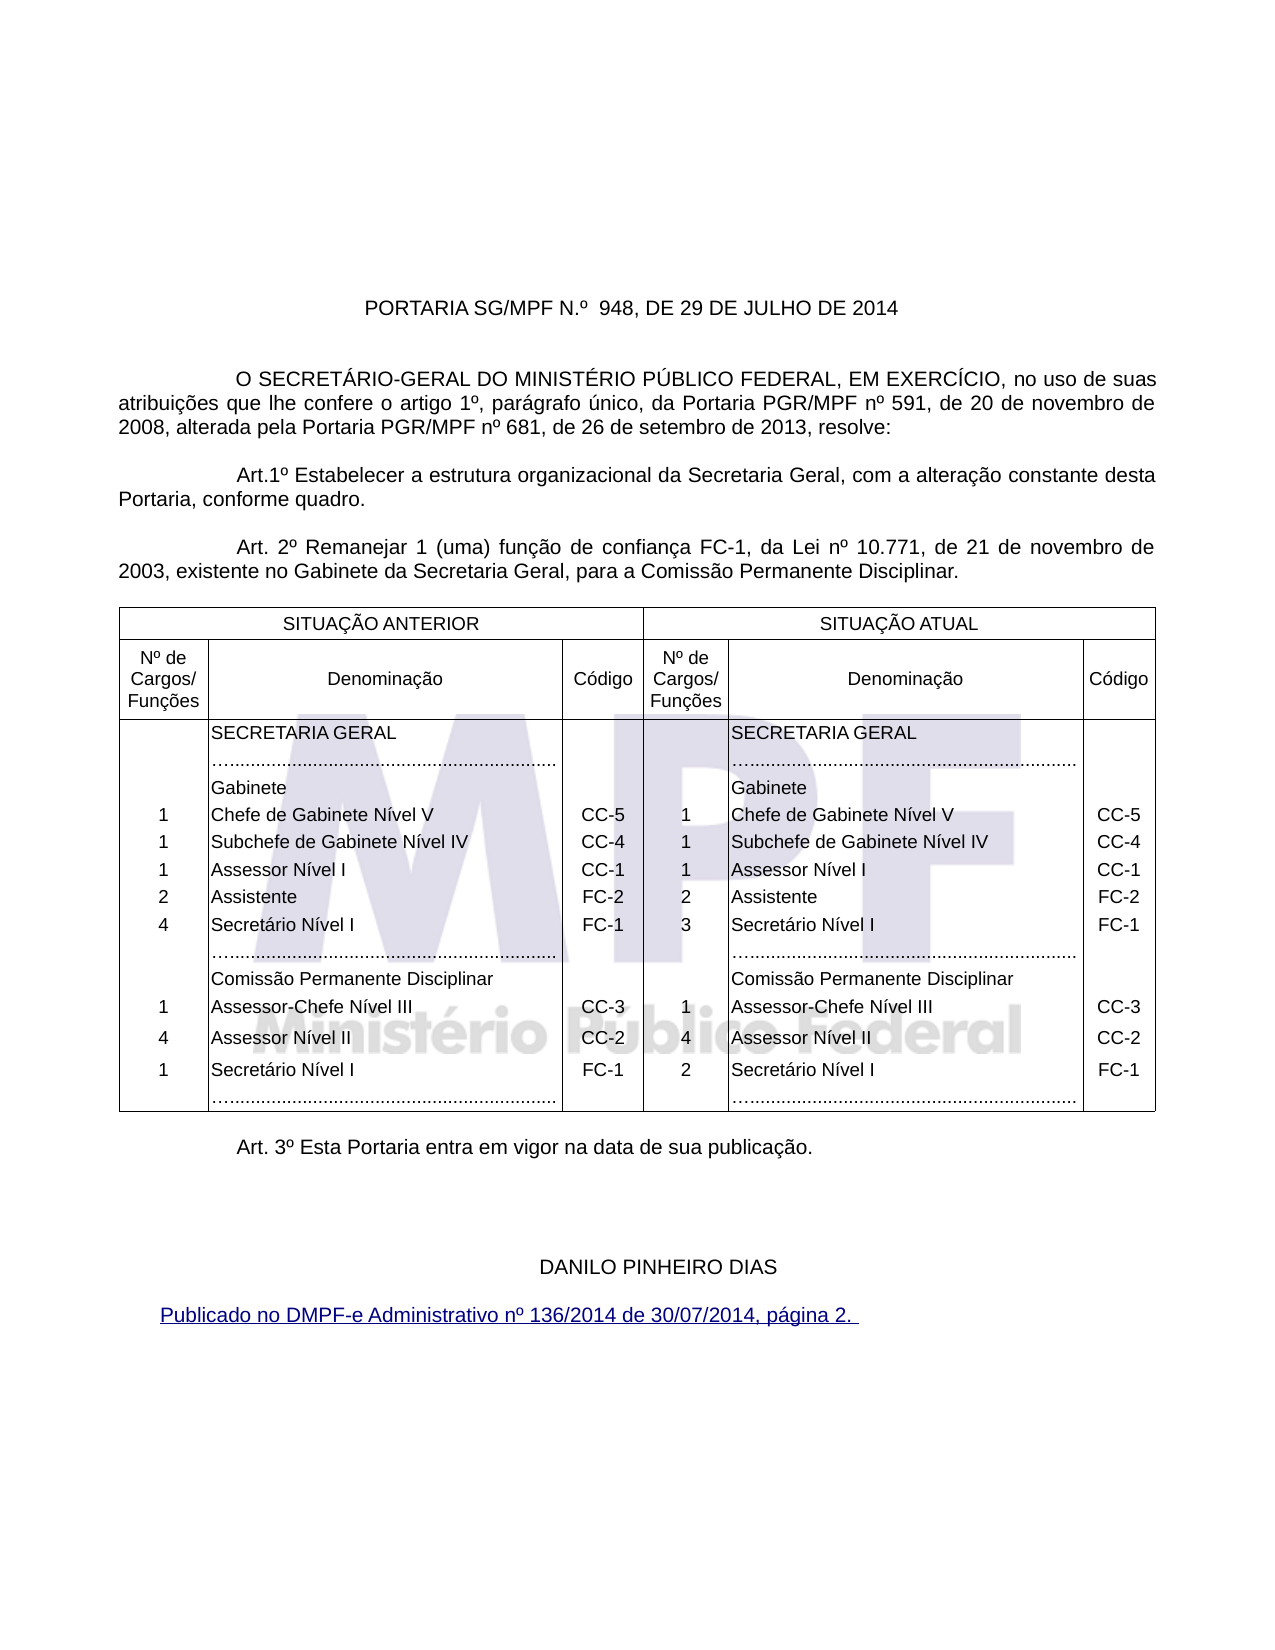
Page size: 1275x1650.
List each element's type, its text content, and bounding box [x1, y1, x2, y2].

text DANILO PINHEIRO DIAS [118, 1254, 1157, 1278]
table_cell [1084, 965, 1155, 993]
table_cell …............................................................... [209, 938, 562, 965]
table_cell Secretário Nível I [209, 1056, 562, 1083]
table_cell …............................................................... [729, 746, 1083, 773]
table_cell [120, 938, 208, 965]
text PORTARIA SG/MPF N.º 948, DE 29 DE JULHO DE 2014 [118, 295, 1157, 319]
text Art. 2º Remanejar 1 (uma) função de confiança FC-1, da Lei nº 10.771, de 21 de novembro de 2003, existente no Gabinete da Secretaria Geral, para a Comissão Permanente Disciplinar. [118, 535, 1157, 583]
table_cell Secretário Nível I [729, 1056, 1083, 1083]
table_cell [120, 746, 208, 773]
table_cell CC-1 [1084, 856, 1155, 883]
table_cell [563, 965, 643, 993]
table_cell …............................................................... [729, 1083, 1083, 1111]
table_cell [644, 774, 728, 801]
table_cell Nº de Cargos/ Funções [644, 640, 728, 719]
table_cell CC-1 [563, 856, 643, 883]
table_cell [1084, 774, 1155, 801]
table_cell Subchefe de Gabinete Nível IV [729, 828, 1083, 856]
table_cell 1 [644, 801, 728, 828]
table_cell Subchefe de Gabinete Nível IV [209, 828, 562, 856]
table_cell 1 [120, 801, 208, 828]
text Publicado no DMPF-e Administrativo nº 136/2014 de 30/07/2014, página 2. [118, 1302, 1157, 1326]
table_cell Denominação [729, 640, 1083, 719]
table_cell Comissão Permanente Disciplinar [209, 965, 562, 993]
table_cell [644, 1083, 728, 1111]
table_cell CC-5 [563, 801, 643, 828]
table_cell FC-1 [1084, 911, 1155, 938]
table_cell FC-1 [563, 1056, 643, 1083]
text O SECRETÁRIO-GERAL DO MINISTÉRIO PÚBLICO FEDERAL, EM EXERCÍCIO, no uso de suas atribuições que lhe confere o artigo 1º, parágrafo único, da Portaria PGR/MPF nº 591, de 20 de novembro de 2008, alterada pela Portaria PGR/MPF nº 681, de 26 de setembro de 2013, resolve: [118, 367, 1157, 439]
table_cell 2 [644, 1056, 728, 1083]
table_cell CC-3 [1084, 993, 1155, 1020]
table_cell [1084, 720, 1155, 746]
table_cell CC-5 [1084, 801, 1155, 828]
table_cell 1 [120, 1056, 208, 1083]
table_cell 4 [120, 1020, 208, 1056]
text Art.1º Estabelecer a estrutura organizacional da Secretaria Geral, com a alteração constante desta Portaria, conforme quadro. [118, 463, 1157, 511]
table_cell Nº de Cargos/ Funções [120, 640, 208, 719]
table_cell Assessor-Chefe Nível III [729, 993, 1083, 1020]
table_cell 1 [644, 993, 728, 1020]
table_cell Secretário Nível I [729, 911, 1083, 938]
table_header SITUAÇÃO ATUAL [644, 608, 1155, 639]
table_cell CC-3 [563, 993, 643, 1020]
table_cell [563, 720, 643, 746]
table_cell [1084, 938, 1155, 965]
table_cell FC-2 [1084, 883, 1155, 911]
table_cell 1 [120, 856, 208, 883]
table_cell 3 [644, 911, 728, 938]
table_cell Código [1084, 640, 1155, 719]
table_cell Código [563, 640, 643, 719]
table_cell 1 [120, 993, 208, 1020]
table_cell Assessor Nível II [209, 1020, 562, 1056]
table_header SITUAÇÃO ANTERIOR [120, 608, 643, 639]
table_cell Comissão Permanente Disciplinar [729, 965, 1083, 993]
table_cell Assessor Nível I [209, 856, 562, 883]
table_cell [1084, 746, 1155, 773]
table_cell CC-2 [1084, 1020, 1155, 1056]
table_cell [644, 965, 728, 993]
table_cell [563, 774, 643, 801]
table_cell SECRETARIA GERAL [729, 720, 1083, 746]
table_cell Denominação [209, 640, 562, 719]
table_cell CC-4 [1084, 828, 1155, 856]
table_cell Assessor-Chefe Nível III [209, 993, 562, 1020]
table_cell 1 [644, 856, 728, 883]
table_cell [120, 1083, 208, 1111]
table_cell Chefe de Gabinete Nível V [729, 801, 1083, 828]
table_cell 1 [120, 828, 208, 856]
table_cell [120, 774, 208, 801]
table_cell Assistente [209, 883, 562, 911]
table_cell [563, 1083, 643, 1111]
table_cell …............................................................... [729, 938, 1083, 965]
table_cell [563, 938, 643, 965]
table_cell CC-2 [563, 1020, 643, 1056]
table_cell [644, 938, 728, 965]
table_cell …............................................................... [209, 1083, 562, 1111]
table_cell FC-1 [1084, 1056, 1155, 1083]
table_cell Secretário Nível I [209, 911, 562, 938]
table_cell [563, 746, 643, 773]
table_cell 4 [120, 911, 208, 938]
table_cell Assessor Nível I [729, 856, 1083, 883]
table_cell Assistente [729, 883, 1083, 911]
text Art. 3º Esta Portaria entra em vigor na data de sua publicação. [118, 1135, 1157, 1159]
table_cell …............................................................... [209, 746, 562, 773]
table_cell 2 [120, 883, 208, 911]
table_cell [120, 720, 208, 746]
table_cell FC-2 [563, 883, 643, 911]
table_cell 1 [644, 828, 728, 856]
table_cell Gabinete [729, 774, 1083, 801]
table_cell 4 [644, 1020, 728, 1056]
table_cell Chefe de Gabinete Nível V [209, 801, 562, 828]
table_cell [644, 746, 728, 773]
table_cell 2 [644, 883, 728, 911]
table_cell [120, 965, 208, 993]
table_cell [1084, 1083, 1155, 1111]
table_cell SECRETARIA GERAL [209, 720, 562, 746]
table_cell Gabinete [209, 774, 562, 801]
table_cell [644, 720, 728, 746]
table_cell CC-4 [563, 828, 643, 856]
table_cell FC-1 [563, 911, 643, 938]
table_cell Assessor Nível II [729, 1020, 1083, 1056]
